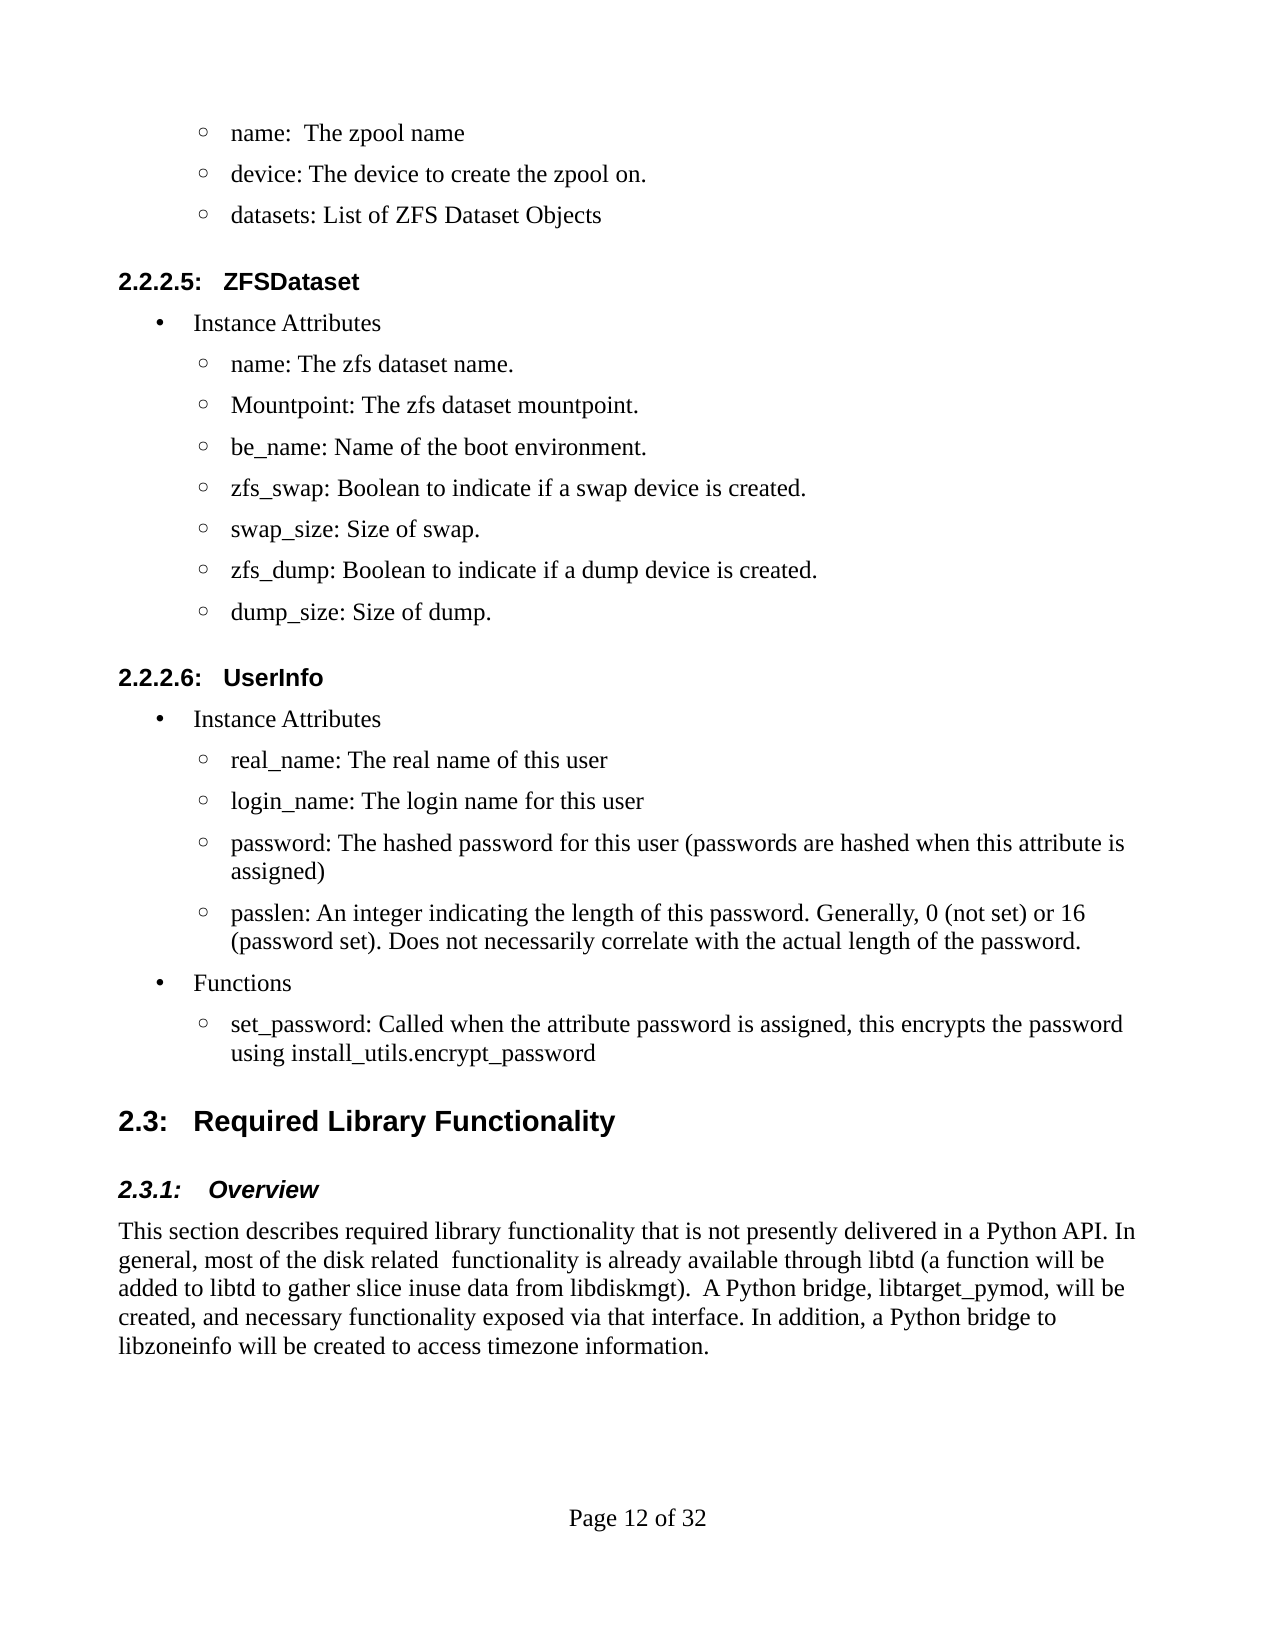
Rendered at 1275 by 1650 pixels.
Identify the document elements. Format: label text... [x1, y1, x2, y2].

list zfs_swap: Boolean to indicate if a swap device is created. [193, 473, 1157, 502]
list real_name: The real name of this user [193, 745, 1157, 774]
list login_name: The login name for this user [193, 786, 1157, 815]
subtitle Overview [118, 1175, 1157, 1203]
subtitle ZFSDataset [118, 267, 1157, 295]
text This section describes required library functionality that is not presently delivered in a Python API. In general, most of the disk related functionality is already available through libtd (a function will be added to libtd to gather slice inuse data from libdiskmgt). A Python bridge, libtarget_pymod, will be created, and necessary functionality exposed via that interface. In addition, a Python bridge to libzoneinfo will be created to access timezone information. [118, 1216, 1157, 1360]
list Functions [156, 968, 1157, 996]
list be_name: Name of the boot environment. [193, 432, 1157, 460]
list name: The zfs dataset name. [193, 349, 1157, 378]
list set_password: Called when the attribute password is assigned, this encrypts the password using install_utils.encrypt_password [193, 1009, 1157, 1066]
list passlen: An integer indicating the length of this password. Generally, 0 (not set) or 16 (password set). Does not necessarily correlate with the actual length of the password. [193, 898, 1157, 955]
list datasets: List of ZFS Dataset Objects [193, 201, 1157, 229]
list Instance Attributes [156, 704, 1157, 733]
subtitle UserInfo [118, 663, 1157, 691]
list zfs_dump: Boolean to indicate if a dump device is created. [193, 555, 1157, 584]
list Mountpoint: The zfs dataset mountpoint. [193, 390, 1157, 419]
list swap_size: Size of swap. [193, 514, 1157, 543]
list device: The device to create the zpool on. [193, 159, 1157, 188]
list password: The hashed password for this user (passwords are hashed when this attribute is assigned) [193, 828, 1157, 885]
subtitle Required Library Functionality [118, 1104, 1157, 1137]
list name: The zpool name [193, 118, 1157, 147]
list Instance Attributes [156, 308, 1157, 337]
list dump_size: Size of dump. [193, 597, 1157, 625]
